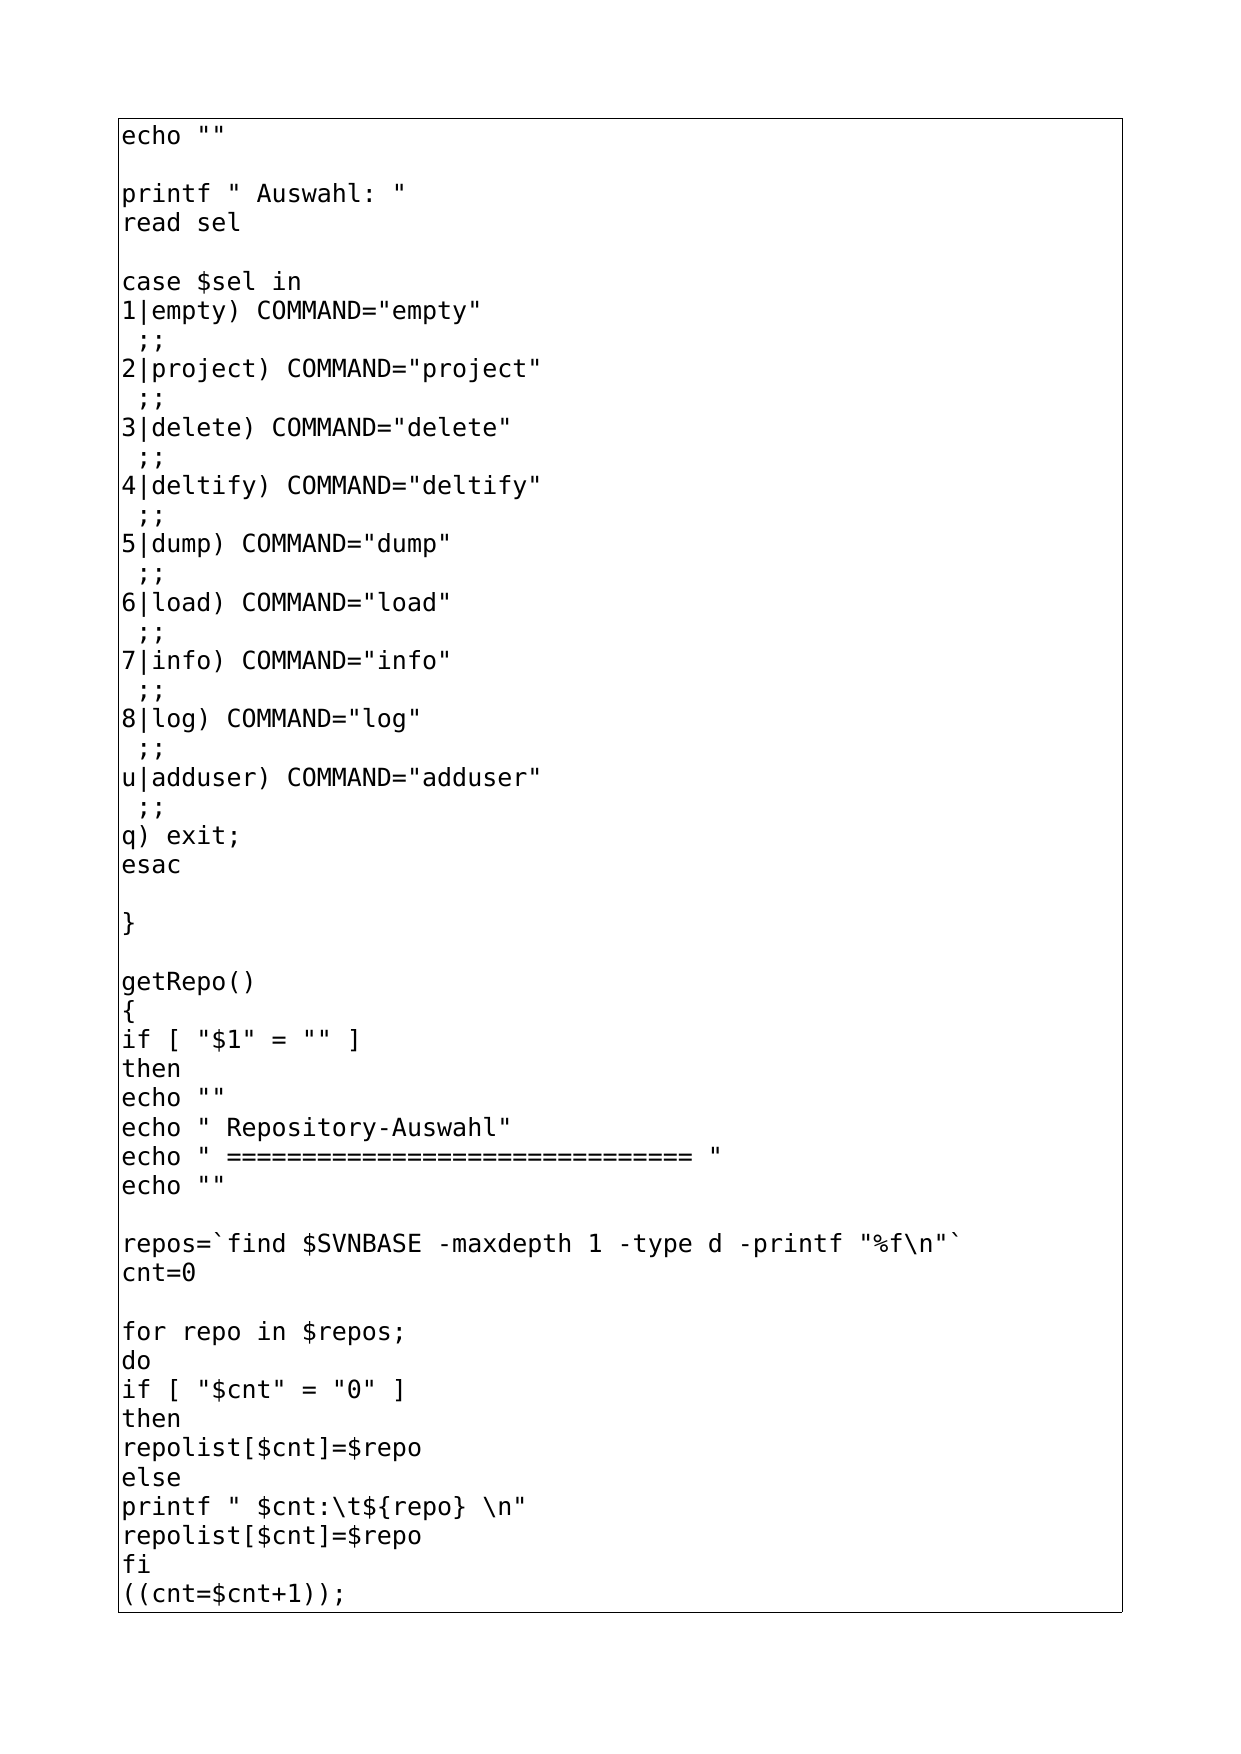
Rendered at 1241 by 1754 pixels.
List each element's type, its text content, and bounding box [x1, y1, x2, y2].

table_header echo "" printf " Auswahl: " read sel case $sel in 1|empty) COMMAND="empty" ;; 2|project) COMMAND="project" ;; 3|delete) COMMAND="delete" ;; 4|deltify) COMMAND="deltify" ;; 5|dump) COMMAND="dump" ;; 6|load) COMMAND="load" ;; 7|info) COMMAND="info" ;; 8|log) COMMAND="log" ;; u|adduser) COMMAND="adduser" ;; q) exit; esac } getRepo() { if [ "$1" = "" ] then echo "" echo " Repository-Auswahl" echo " =============================== " echo "" repos=`find $SVNBASE -maxdepth 1 -type d -printf "%f\n"` cnt=0 for repo in $repos; do if [ "$cnt" = "0" ] then repolist[$cnt]=$repo else printf " $cnt:\t${repo} \n" repolist[$cnt]=$repo fi ((cnt=$cnt+1)); [119, 119, 1122, 1612]
